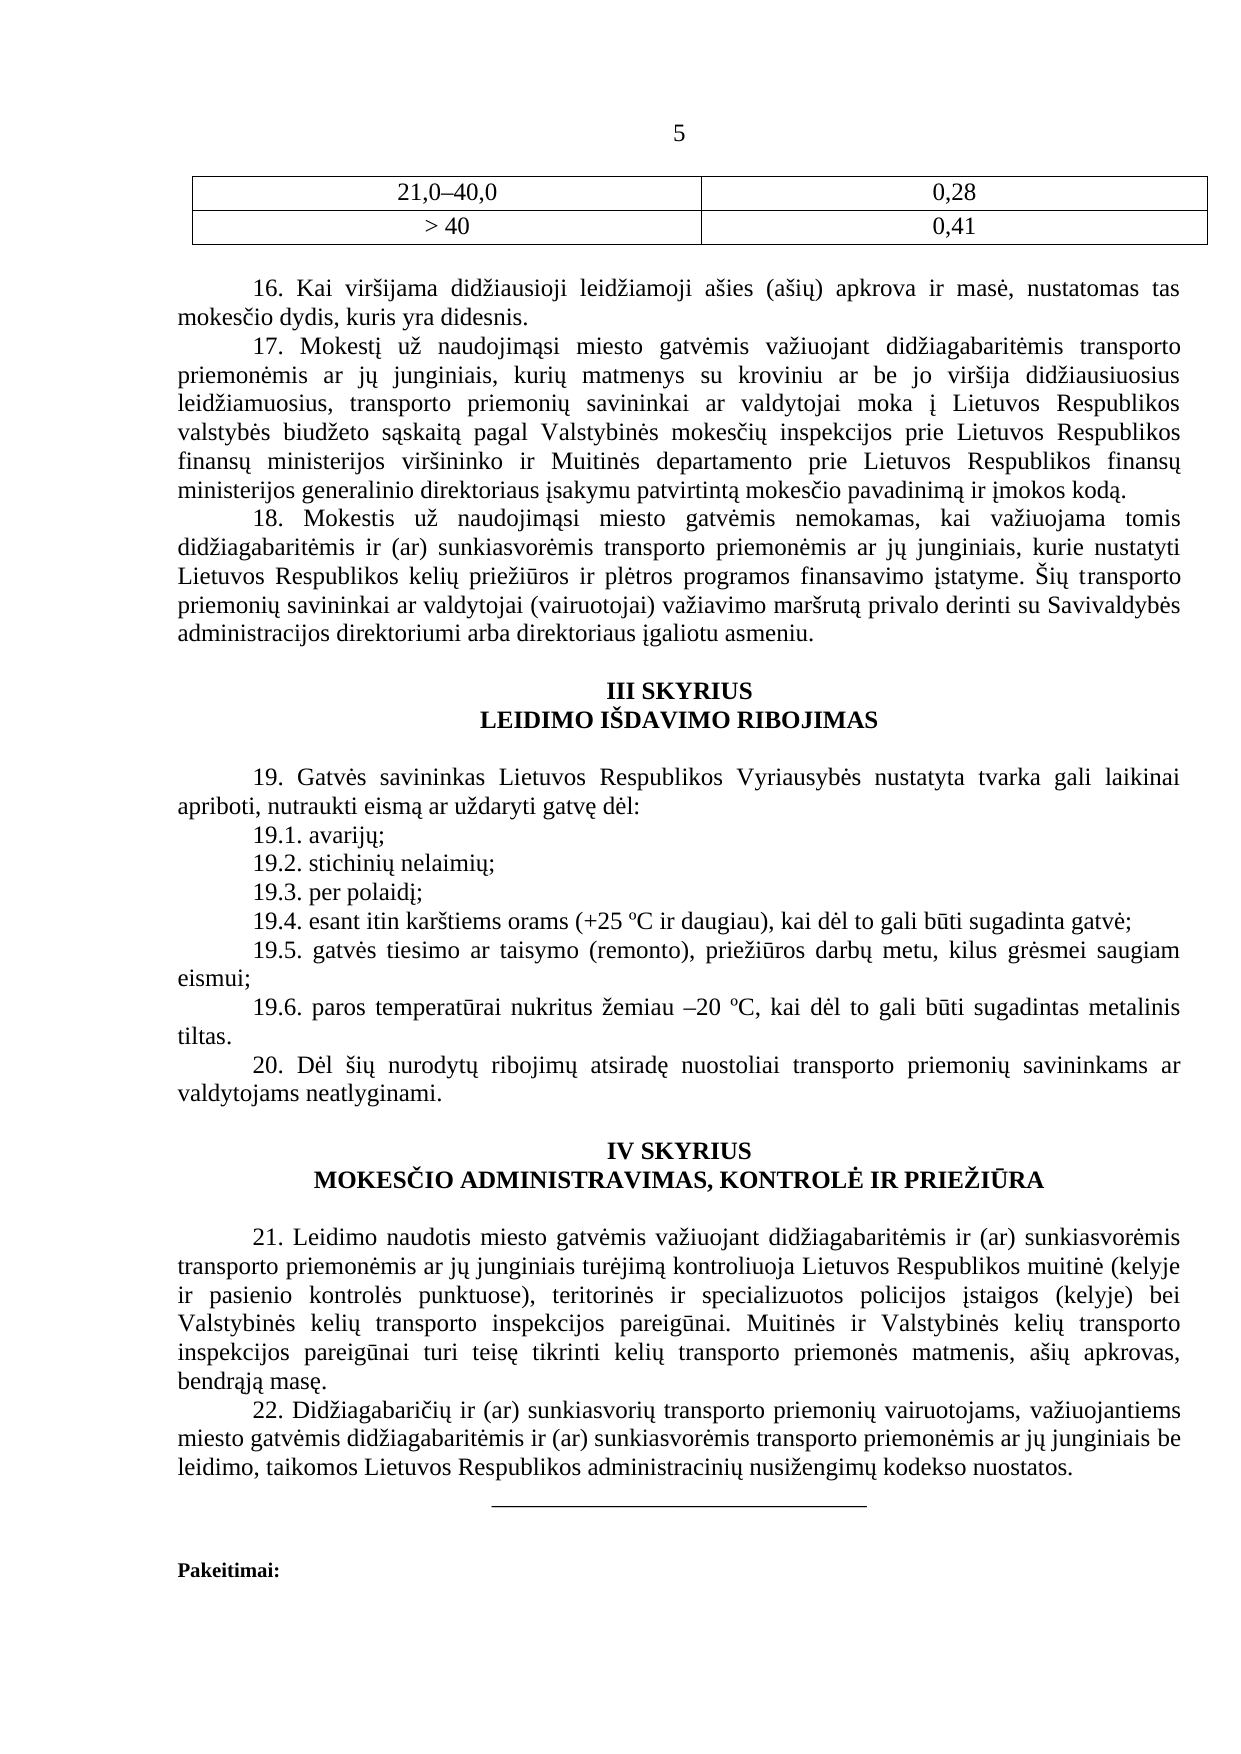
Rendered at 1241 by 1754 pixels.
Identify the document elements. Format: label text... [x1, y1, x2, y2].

text MOKESČIO ADMINISTRAVIMAS, KONTROLĖ IR PRIEŽIŪRA [177, 1165, 1181, 1193]
text 19. Gatvės savininkas Lietuvos Respublikos Vyriausybės nustatyta tvarka gali laikinai apriboti, nutraukti eismą ar uždaryti gatvę dėl: [177, 762, 1181, 820]
text 18. Mokestis už naudojimąsi miesto gatvėmis nemokamas, kai važiuojama tomis didžiagabaritėmis ir (ar) sunkiasvorėmis transporto priemonėmis ar jų junginiais, kurie nustatyti Lietuvos Respublikos kelių priežiūros ir plėtros programos finansavimo įstatyme. Šių transporto priemonių savininkai ar valdytojai (vairuotojai) važiavimo maršrutą privalo derinti su Savivaldybės administracijos direktoriumi arba direktoriaus įgaliotu asmeniu. [177, 503, 1181, 647]
text Pakeitimai: [177, 1558, 1181, 1582]
text 19.1. avarijų; [177, 820, 1181, 848]
text 19.6. paros temperatūrai nukritus žemiau –20 ºC, kai dėl to gali būti sugadintas metalinis tiltas. [177, 992, 1181, 1050]
text LEIDIMO IŠDAVIMO RIBOJIMAS [177, 705, 1181, 733]
text 21. Leidimo naudotis miesto gatvėmis važiuojant didžiagabaritėmis ir (ar) sunkiasvorėmis transporto priemonėmis ar jų junginiais turėjimą kontroliuoja Lietuvos Respublikos muitinė (kelyje ir pasienio kontrolės punktuose), teritorinės ir specializuotos policijos įstaigos (kelyje) bei Valstybinės kelių transporto inspekcijos pareigūnai. Muitinės ir Valstybinės kelių transporto inspekcijos pareigūnai turi teisę tikrinti kelių transporto priemonės matmenis, ašių apkrovas, bendrąją masę. [177, 1222, 1181, 1395]
text 16. Kai viršijama didžiausioji leidžiamoji ašies (ašių) apkrova ir masė, nustatomas tas mokesčio dydis, kuris yra didesnis. [177, 273, 1181, 331]
text 19.4. esant itin karštiems orams (+25 ºC ir daugiau), kai dėl to gali būti sugadinta gatvė; [177, 906, 1181, 935]
text III SKYRIUS [177, 676, 1181, 705]
table_cell 21,0–40,0 [193, 177, 701, 210]
text IV SKYRIUS [177, 1136, 1181, 1165]
text 17. Mokestį už naudojimąsi miesto gatvėmis važiuojant didžiagabaritėmis transporto priemonėmis ar jų junginiais, kurių matmenys su kroviniu ar be jo viršija didžiausiuosius leidžiamuosius, transporto priemonių savininkai ar valdytojai moka į Lietuvos Respublikos valstybės biudžeto sąskaitą pagal Valstybinės mokesčių inspekcijos prie Lietuvos Respublikos finansų ministerijos viršininko ir Muitinės departamento prie Lietuvos Respublikos finansų ministerijos generalinio direktoriaus įsakymu patvirtintą mokesčio pavadinimą ir įmokos kodą. [177, 331, 1181, 503]
table_cell 0,28 [702, 177, 1207, 210]
table_cell 0,41 [702, 211, 1207, 244]
table_cell > 40 [193, 211, 701, 244]
text 19.5. gatvės tiesimo ar taisymo (remonto), priežiūros darbų metu, kilus grėsmei saugiam eismui; [177, 935, 1181, 992]
text 19.3. per polaidį; [177, 877, 1181, 906]
text ______________________________ [177, 1481, 1181, 1510]
text 19.2. stichinių nelaimių; [177, 848, 1181, 877]
text 22. Didžiagabaričių ir (ar) sunkiasvorių transporto priemonių vairuotojams, važiuojantiems miesto gatvėmis didžiagabaritėmis ir (ar) sunkiasvorėmis transporto priemonėmis ar jų junginiais be leidimo, taikomos Lietuvos Respublikos administracinių nusižengimų kodekso nuostatos. [177, 1395, 1181, 1481]
text 20. Dėl šių nurodytų ribojimų atsiradę nuostoliai transporto priemonių savininkams ar valdytojams neatlyginami. [177, 1050, 1181, 1107]
